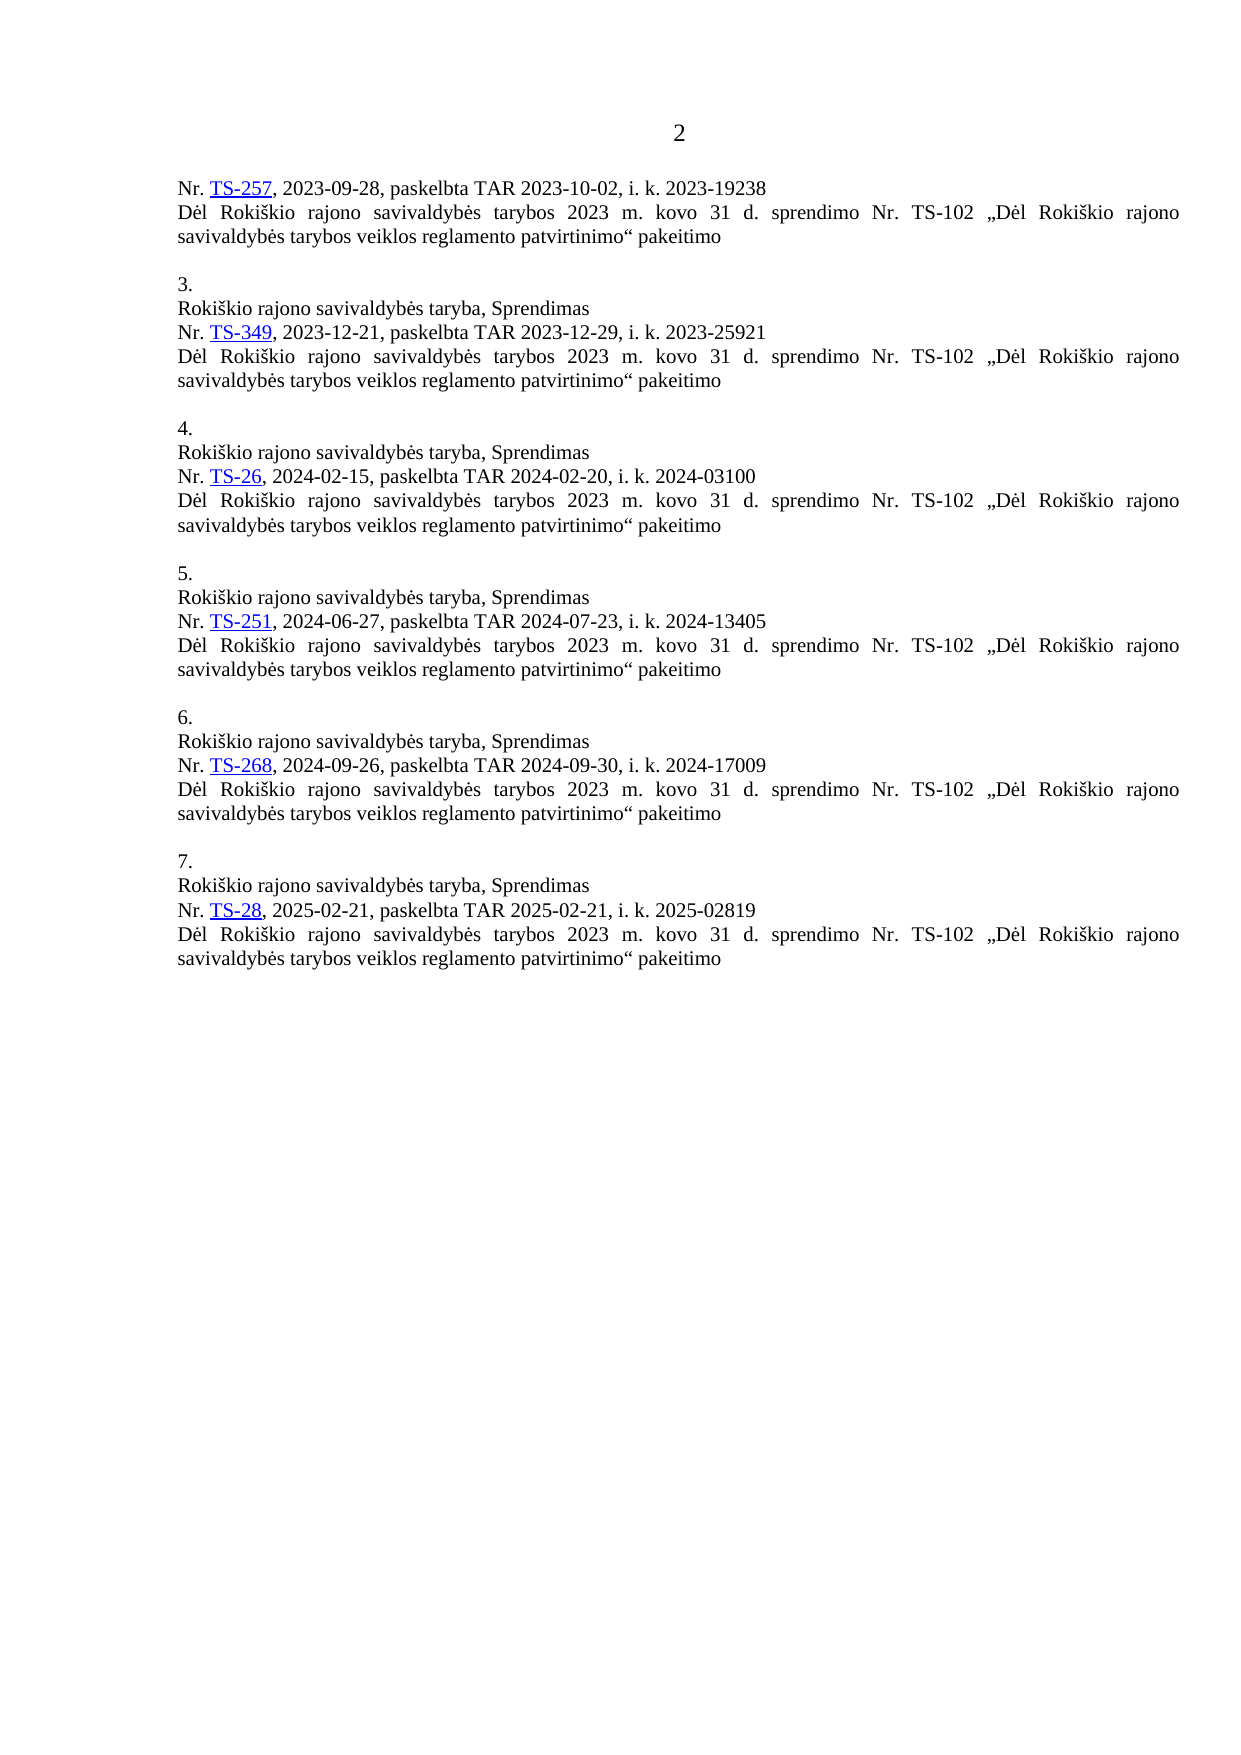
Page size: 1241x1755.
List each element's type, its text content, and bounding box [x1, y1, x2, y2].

text Dėl Rokiškio rajono savivaldybės tarybos 2023 m. kovo 31 d. sprendimo Nr. TS-102 „Dėl Rokiškio rajono savivaldybės tarybos veiklos reglamento patvirtinimo“ pakeitimo [177, 922, 1181, 970]
text 5. [177, 561, 1181, 585]
text Rokiškio rajono savivaldybės taryba, Sprendimas [177, 873, 1181, 897]
text 7. [177, 849, 1181, 873]
text 3. [177, 272, 1181, 296]
text Rokiškio rajono savivaldybės taryba, Sprendimas [177, 296, 1181, 320]
text Nr. TS-28, 2025-02-21, paskelbta TAR 2025-02-21, i. k. 2025-02819 [177, 897, 1181, 922]
text Dėl Rokiškio rajono savivaldybės tarybos 2023 m. kovo 31 d. sprendimo Nr. TS-102 „Dėl Rokiškio rajono savivaldybės tarybos veiklos reglamento patvirtinimo“ pakeitimo [177, 488, 1181, 537]
text Dėl Rokiškio rajono savivaldybės tarybos 2023 m. kovo 31 d. sprendimo Nr. TS-102 „Dėl Rokiškio rajono savivaldybės tarybos veiklos reglamento patvirtinimo“ pakeitimo [177, 200, 1181, 248]
text Nr. TS-26, 2024-02-15, paskelbta TAR 2024-02-20, i. k. 2024-03100 [177, 464, 1181, 488]
text 6. [177, 705, 1181, 729]
text Dėl Rokiškio rajono savivaldybės tarybos 2023 m. kovo 31 d. sprendimo Nr. TS-102 „Dėl Rokiškio rajono savivaldybės tarybos veiklos reglamento patvirtinimo“ pakeitimo [177, 344, 1181, 392]
text Nr. TS-251, 2024-06-27, paskelbta TAR 2024-07-23, i. k. 2024-13405 [177, 609, 1181, 633]
text 4. [177, 416, 1181, 440]
text Rokiškio rajono savivaldybės taryba, Sprendimas [177, 585, 1181, 609]
text Rokiškio rajono savivaldybės taryba, Sprendimas [177, 440, 1181, 464]
text Rokiškio rajono savivaldybės taryba, Sprendimas [177, 729, 1181, 753]
text Nr. TS-268, 2024-09-26, paskelbta TAR 2024-09-30, i. k. 2024-17009 [177, 753, 1181, 777]
text Nr. TS-349, 2023-12-21, paskelbta TAR 2023-12-29, i. k. 2023-25921 [177, 320, 1181, 344]
text Dėl Rokiškio rajono savivaldybės tarybos 2023 m. kovo 31 d. sprendimo Nr. TS-102 „Dėl Rokiškio rajono savivaldybės tarybos veiklos reglamento patvirtinimo“ pakeitimo [177, 633, 1181, 681]
text Dėl Rokiškio rajono savivaldybės tarybos 2023 m. kovo 31 d. sprendimo Nr. TS-102 „Dėl Rokiškio rajono savivaldybės tarybos veiklos reglamento patvirtinimo“ pakeitimo [177, 777, 1181, 825]
text Nr. TS-257, 2023-09-28, paskelbta TAR 2023-10-02, i. k. 2023-19238 [177, 176, 1181, 200]
